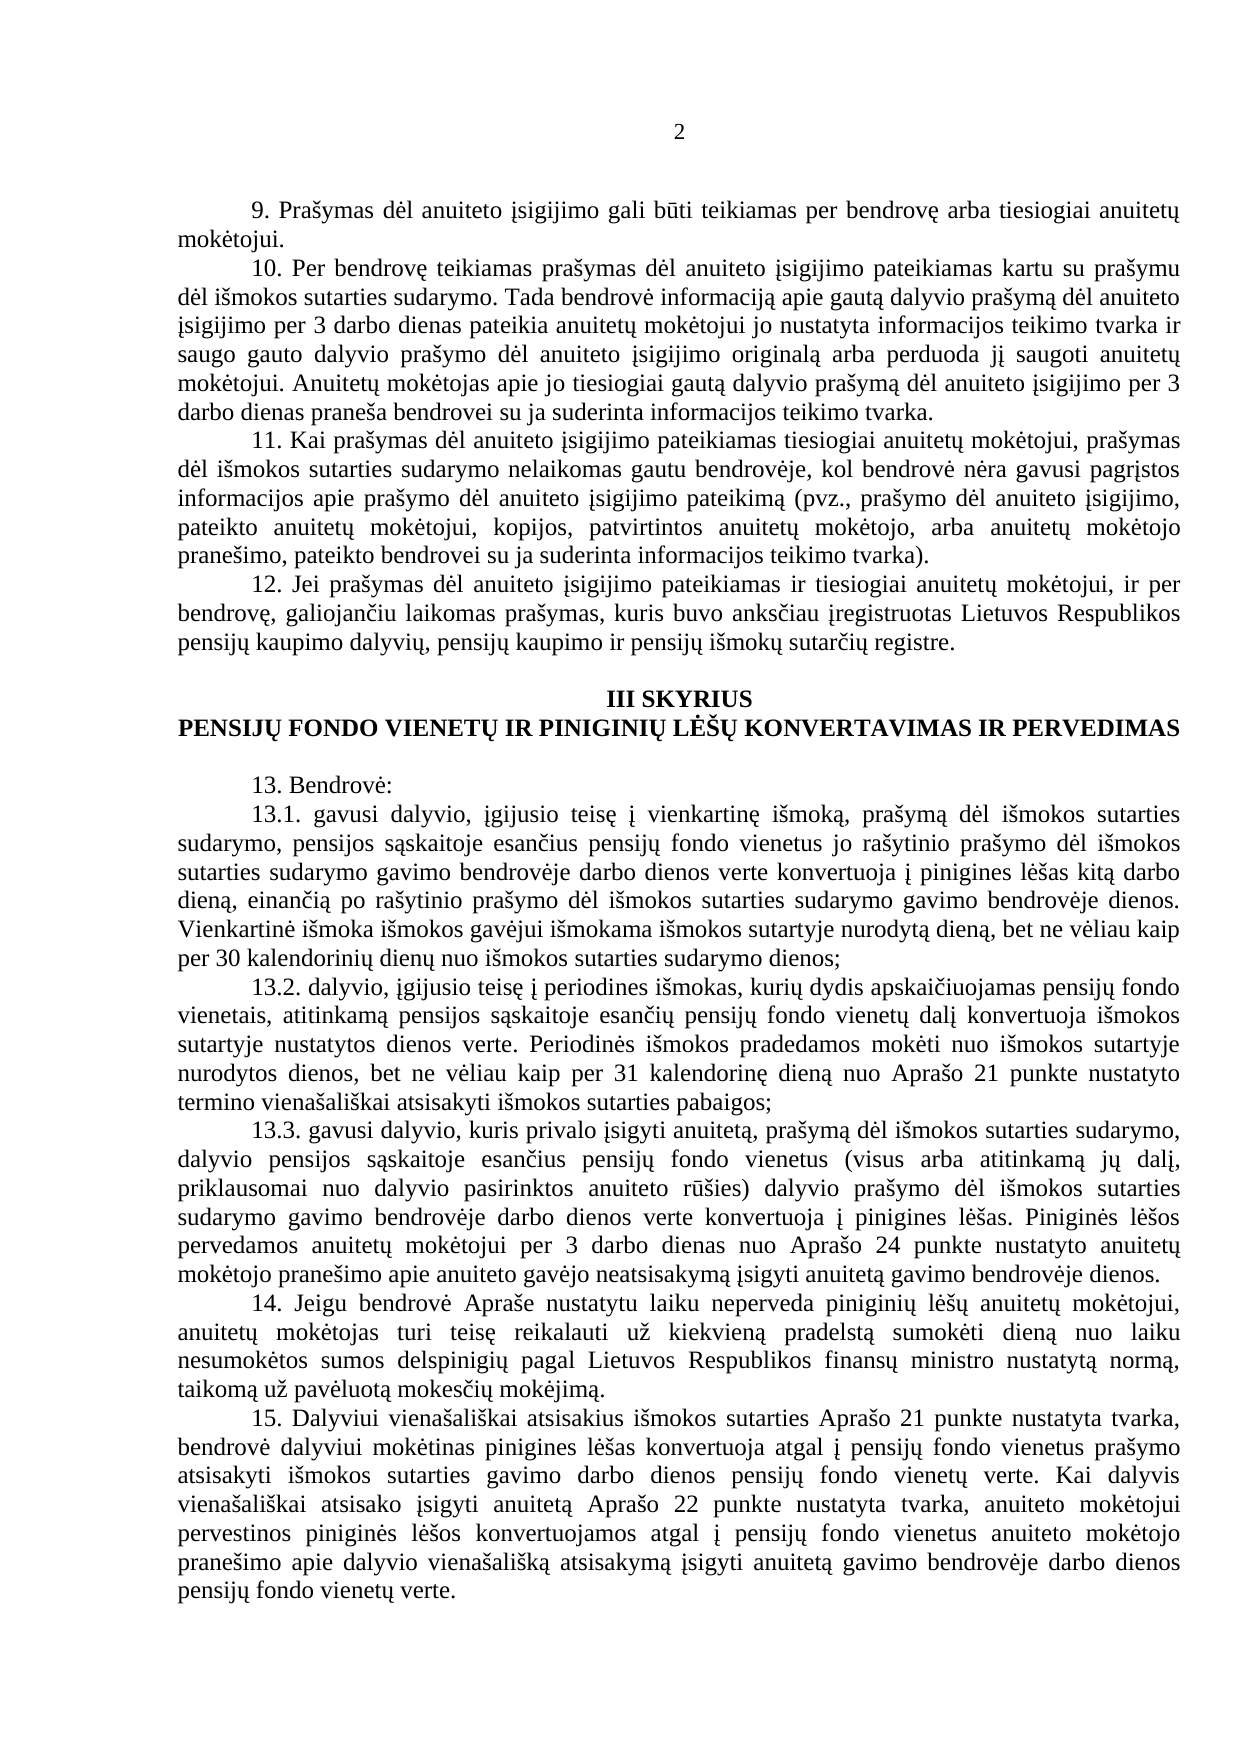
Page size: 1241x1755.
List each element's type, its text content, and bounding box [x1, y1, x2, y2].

text 10. Per bendrovę teikiamas prašymas dėl anuiteto įsigijimo pateikiamas kartu su prašymu dėl išmokos sutarties sudarymo. Tada bendrovė informaciją apie gautą dalyvio prašymą dėl anuiteto įsigijimo per 3 darbo dienas pateikia anuitetų mokėtojui jo nustatyta informacijos teikimo tvarka ir saugo gauto dalyvio prašymo dėl anuiteto įsigijimo originalą arba perduoda jį saugoti anuitetų mokėtojui. Anuitetų mokėtojas apie jo tiesiogiai gautą dalyvio prašymą dėl anuiteto įsigijimo per 3 darbo dienas praneša bendrovei su ja suderinta informacijos teikimo tvarka. [177, 253, 1181, 426]
text 13.2. dalyvio, įgijusio teisę į periodines išmokas, kurių dydis apskaičiuojamas pensijų fondo vienetais, atitinkamą pensijos sąskaitoje esančių pensijų fondo vienetų dalį konvertuoja išmokos sutartyje nustatytos dienos verte. Periodinės išmokos pradedamos mokėti nuo išmokos sutartyje nurodytos dienos, bet ne vėliau kaip per 31 kalendorinę dieną nuo Aprašo 21 punkte nustatyto termino vienašališkai atsisakyti išmokos sutarties pabaigos; [177, 972, 1181, 1116]
text 13.1. gavusi dalyvio, įgijusio teisę į vienkartinę išmoką, prašymą dėl išmokos sutarties sudarymo, pensijos sąskaitoje esančius pensijų fondo vienetus jo rašytinio prašymo dėl išmokos sutarties sudarymo gavimo bendrovėje darbo dienos verte konvertuoja į pinigines lėšas kitą darbo dieną, einančią po rašytinio prašymo dėl išmokos sutarties sudarymo gavimo bendrovėje dienos. Vienkartinė išmoka išmokos gavėjui išmokama išmokos sutartyje nurodytą dieną, bet ne vėliau kaip per 30 kalendorinių dienų nuo išmokos sutarties sudarymo dienos; [177, 799, 1181, 972]
text PENSIJŲ FONDO VIENETŲ IR PINIGINIŲ LĖŠŲ KONVERTAVIMAS IR PERVEDIMAS [177, 713, 1181, 742]
text 15. Dalyviui vienašališkai atsisakius išmokos sutarties Aprašo 21 punkte nustatyta tvarka, bendrovė dalyviui mokėtinas pinigines lėšas konvertuoja atgal į pensijų fondo vienetus prašymo atsisakyti išmokos sutarties gavimo darbo dienos pensijų fondo vienetų verte. Kai dalyvis vienašališkai atsisako įsigyti anuitetą Aprašo 22 punkte nustatyta tvarka, anuiteto mokėtojui pervestinos piniginės lėšos konvertuojamos atgal į pensijų fondo vienetus anuiteto mokėtojo pranešimo apie dalyvio vienašališką atsisakymą įsigyti anuitetą gavimo bendrovėje darbo dienos pensijų fondo vienetų verte. [177, 1403, 1181, 1604]
text 13. Bendrovė: [177, 771, 1181, 799]
text 12. Jei prašymas dėl anuiteto įsigijimo pateikiamas ir tiesiogiai anuitetų mokėtojui, ir per bendrovę, galiojančiu laikomas prašymas, kuris buvo anksčiau įregistruotas Lietuvos Respublikos pensijų kaupimo dalyvių, pensijų kaupimo ir pensijų išmokų sutarčių registre. [177, 569, 1181, 656]
text III SKYRIUS [177, 684, 1181, 713]
text 9. Prašymas dėl anuiteto įsigijimo gali būti teikiamas per bendrovę arba tiesiogiai anuitetų mokėtojui. [177, 196, 1181, 253]
text 14. Jeigu bendrovė Apraše nustatytu laiku neperveda piniginių lėšų anuitetų mokėtojui, anuitetų mokėtojas turi teisę reikalauti už kiekvieną pradelstą sumokėti dieną nuo laiku nesumokėtos sumos delspinigių pagal Lietuvos Respublikos finansų ministro nustatytą normą, taikomą už pavėluotą mokesčių mokėjimą. [177, 1288, 1181, 1403]
text 13.3. gavusi dalyvio, kuris privalo įsigyti anuitetą, prašymą dėl išmokos sutarties sudarymo, dalyvio pensijos sąskaitoje esančius pensijų fondo vienetus (visus arba atitinkamą jų dalį, priklausomai nuo dalyvio pasirinktos anuiteto rūšies) dalyvio prašymo dėl išmokos sutarties sudarymo gavimo bendrovėje darbo dienos verte konvertuoja į pinigines lėšas. Piniginės lėšos pervedamos anuitetų mokėtojui per 3 darbo dienas nuo Aprašo 24 punkte nustatyto anuitetų mokėtojo pranešimo apie anuiteto gavėjo neatsisakymą įsigyti anuitetą gavimo bendrovėje dienos. [177, 1116, 1181, 1288]
text 11. Kai prašymas dėl anuiteto įsigijimo pateikiamas tiesiogiai anuitetų mokėtojui, prašymas dėl išmokos sutarties sudarymo nelaikomas gautu bendrovėje, kol bendrovė nėra gavusi pagrįstos informacijos apie prašymo dėl anuiteto įsigijimo pateikimą (pvz., prašymo dėl anuiteto įsigijimo, pateikto anuitetų mokėtojui, kopijos, patvirtintos anuitetų mokėtojo, arba anuitetų mokėtojo pranešimo, pateikto bendrovei su ja suderinta informacijos teikimo tvarka). [177, 426, 1181, 569]
